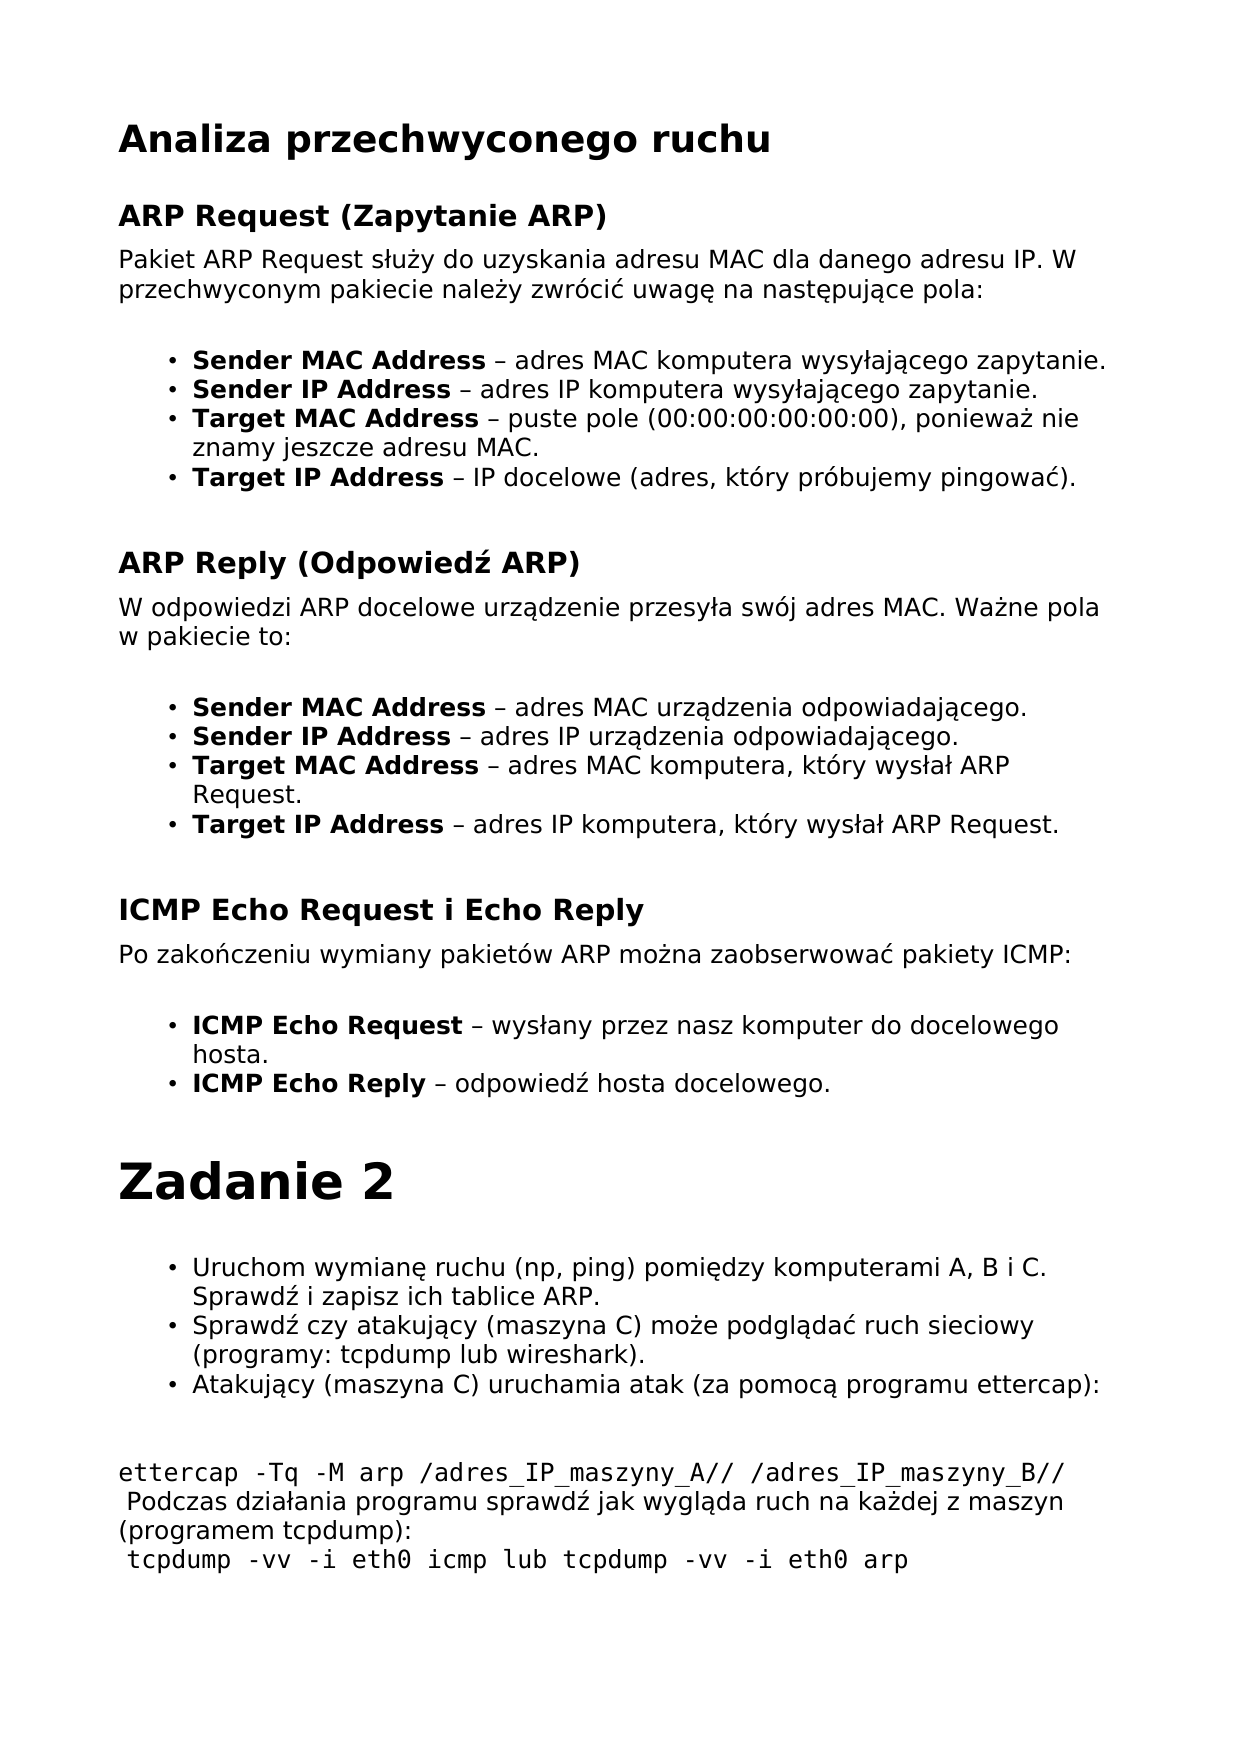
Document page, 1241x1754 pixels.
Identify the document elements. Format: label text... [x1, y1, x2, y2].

list Atakujący (maszyna C) uruchamia atak (za pomocą programu ettercap): [177, 1370, 1122, 1428]
list Target IP Address – adres IP komputera, który wysłał ARP Request. [177, 810, 1122, 839]
list Sender IP Address – adres IP urządzenia odpowiadającego. [177, 722, 1122, 751]
text Pakiet ARP Request służy do uzyskania adresu MAC dla danego adresu IP. W przechwyconym pakiecie należy zwrócić uwagę na następujące pola: [118, 246, 1122, 304]
subtitle ICMP Echo Request i Echo Reply [118, 893, 1122, 927]
subtitle Zadanie 2 [118, 1153, 1122, 1211]
list Sender MAC Address – adres MAC komputera wysyłającego zapytanie. [177, 346, 1122, 375]
list ICMP Echo Reply – odpowiedź hosta docelowego. [177, 1069, 1122, 1098]
list Uruchom wymianę ruchu (np, ping) pomiędzy komputerami A, B i C. Sprawdź i zapisz ich tablice ARP. [177, 1253, 1122, 1312]
text W odpowiedzi ARP docelowe urządzenie przesyła swój adres MAC. Ważne pola w pakiecie to: [118, 593, 1122, 651]
list Target IP Address – IP docelowe (adres, który próbujemy pingować). [177, 463, 1122, 492]
list ICMP Echo Request – wysłany przez nasz komputer do docelowego hosta. [177, 1011, 1122, 1069]
list Sender MAC Address – adres MAC urządzenia odpowiadającego. [177, 693, 1122, 722]
list Sender IP Address – adres IP komputera wysyłającego zapytanie. [177, 375, 1122, 404]
text ettercap -Tq -M arp /adres_IP_maszyny_A// /adres_IP_maszyny_B// Podczas działania programu sprawdź jak wygląda ruch na każdej z maszyn (programem tcpdump): tcpdump -vv -i eth0 icmp lub tcpdump -vv -i eth0 arp [118, 1458, 1122, 1574]
subtitle Analiza przechwyconego ruchu [118, 118, 1122, 162]
subtitle ARP Request (Zapytanie ARP) [118, 199, 1122, 233]
text Po zakończeniu wymiany pakietów ARP można zaobserwować pakiety ICMP: [118, 940, 1122, 969]
list Target MAC Address – puste pole (00:00:00:00:00:00), ponieważ nie znamy jeszcze adresu MAC. [177, 404, 1122, 463]
list Target MAC Address – adres MAC komputera, który wysłał ARP Request. [177, 751, 1122, 810]
subtitle ARP Reply (Odpowiedź ARP) [118, 546, 1122, 580]
list Sprawdź czy atakujący (maszyna C) może podglądać ruch sieciowy (programy: tcpdump lub wireshark). [177, 1312, 1122, 1370]
